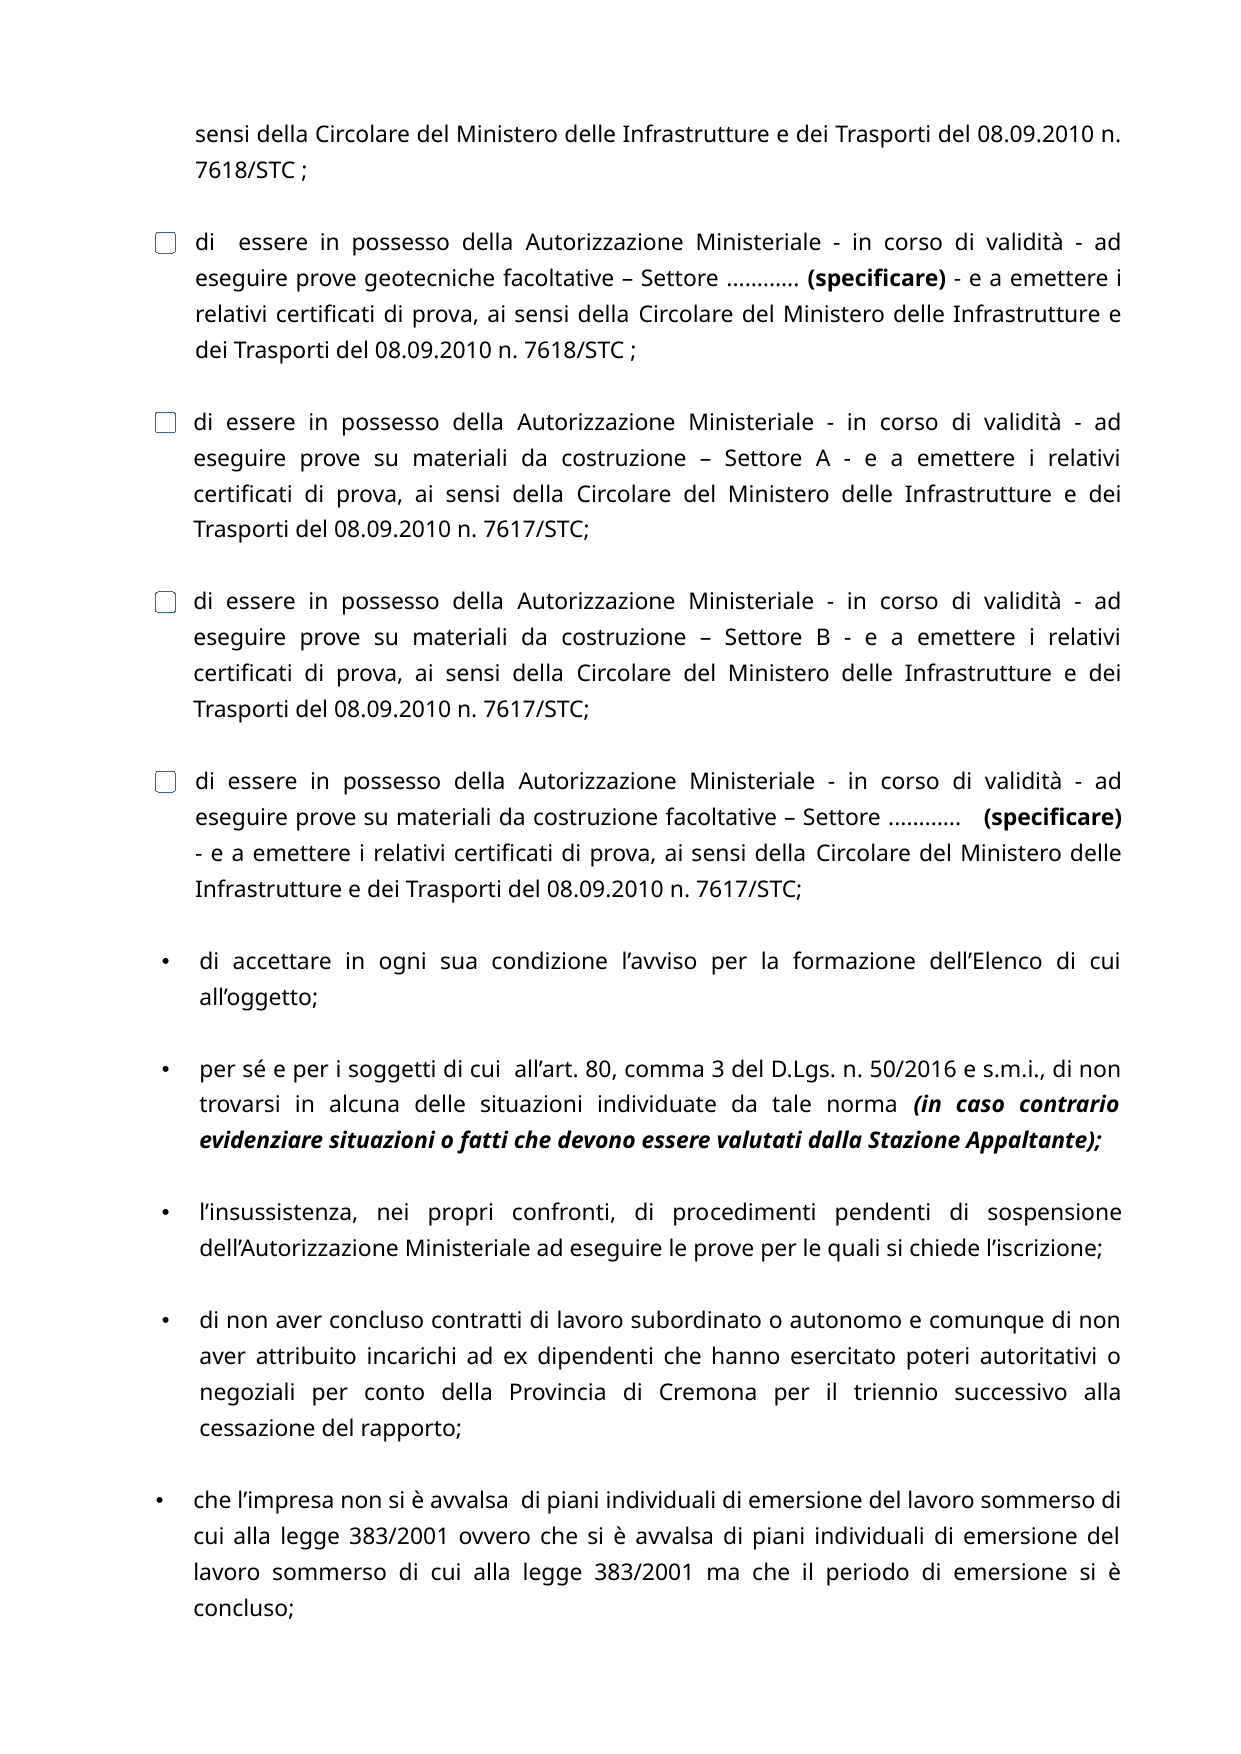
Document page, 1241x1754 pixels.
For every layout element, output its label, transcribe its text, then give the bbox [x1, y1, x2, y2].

list di essere in possesso della Autorizzazione Ministeriale - in corso di validità - ad eseguire prove su materiali da costruzione facoltative – Settore ...….….. (specificare) - e a emettere i relativi certificati di prova, ai sensi della Circolare del Ministero delle Infrastrutture e dei Trasporti del 08.09.2010 n. 7617/STC; [195, 765, 1122, 904]
list di accettare in ogni sua condizione l’avviso per la formazione dell’Elenco di cui all’oggetto; [162, 945, 1122, 1012]
text sensi della Circolare del Ministero delle Infrastrutture e dei Trasporti del 08.09.2010 n. 7618/STC ; [195, 118, 1122, 185]
list l’insussistenza, nei propri confronti, di procedimenti pendenti di sospensione dell’Autorizzazione Ministeriale ad eseguire le prove per le quali si chiede l’iscrizione; [162, 1196, 1122, 1263]
list che l’impresa non si è avvalsa di piani individuali di emersione del lavoro sommerso di cui alla legge 383/2001 ovvero che si è avvalsa di piani individuali di emersione del lavoro sommerso di cui alla legge 383/2001 ma che il periodo di emersione si è concluso; [156, 1484, 1122, 1623]
list di essere in possesso della Autorizzazione Ministeriale - in corso di validità - ad eseguire prove su materiali da costruzione – Settore B - e a emettere i relativi certificati di prova, ai sensi della Circolare del Ministero delle Infrastrutture e dei Trasporti del 08.09.2010 n. 7617/STC; [156, 585, 1122, 724]
list di essere in possesso della Autorizzazione Ministeriale - in corso di validità - ad eseguire prove su materiali da costruzione – Settore A - e a emettere i relativi certificati di prova, ai sensi della Circolare del Ministero delle Infrastrutture e dei Trasporti del 08.09.2010 n. 7617/STC; [156, 406, 1122, 545]
text di essere in possesso della Autorizzazione Ministeriale - in corso di validità - ad eseguire prove geotecniche facoltative – Settore ...….….. (specificare) - e a emettere i relativi certificati di prova, ai sensi della Circolare del Ministero delle Infrastrutture e dei Trasporti del 08.09.2010 n. 7618/STC ; [195, 226, 1122, 365]
list per sé e per i soggetti di cui all’art. 80, comma 3 del D.Lgs. n. 50/2016 e s.m.i., di non trovarsi in alcuna delle situazioni individuate da tale norma (in caso contrario evidenziare situazioni o fatti che devono essere valutati dalla Stazione Appaltante); [162, 1052, 1122, 1156]
list di non aver concluso contratti di lavoro subordinato o autonomo e comunque di non aver attribuito incarichi ad ex dipendenti che hanno esercitato poteri autoritativi o negoziali per conto della Provincia di Cremona per il triennio successivo alla cessazione del rapporto; [162, 1304, 1122, 1443]
